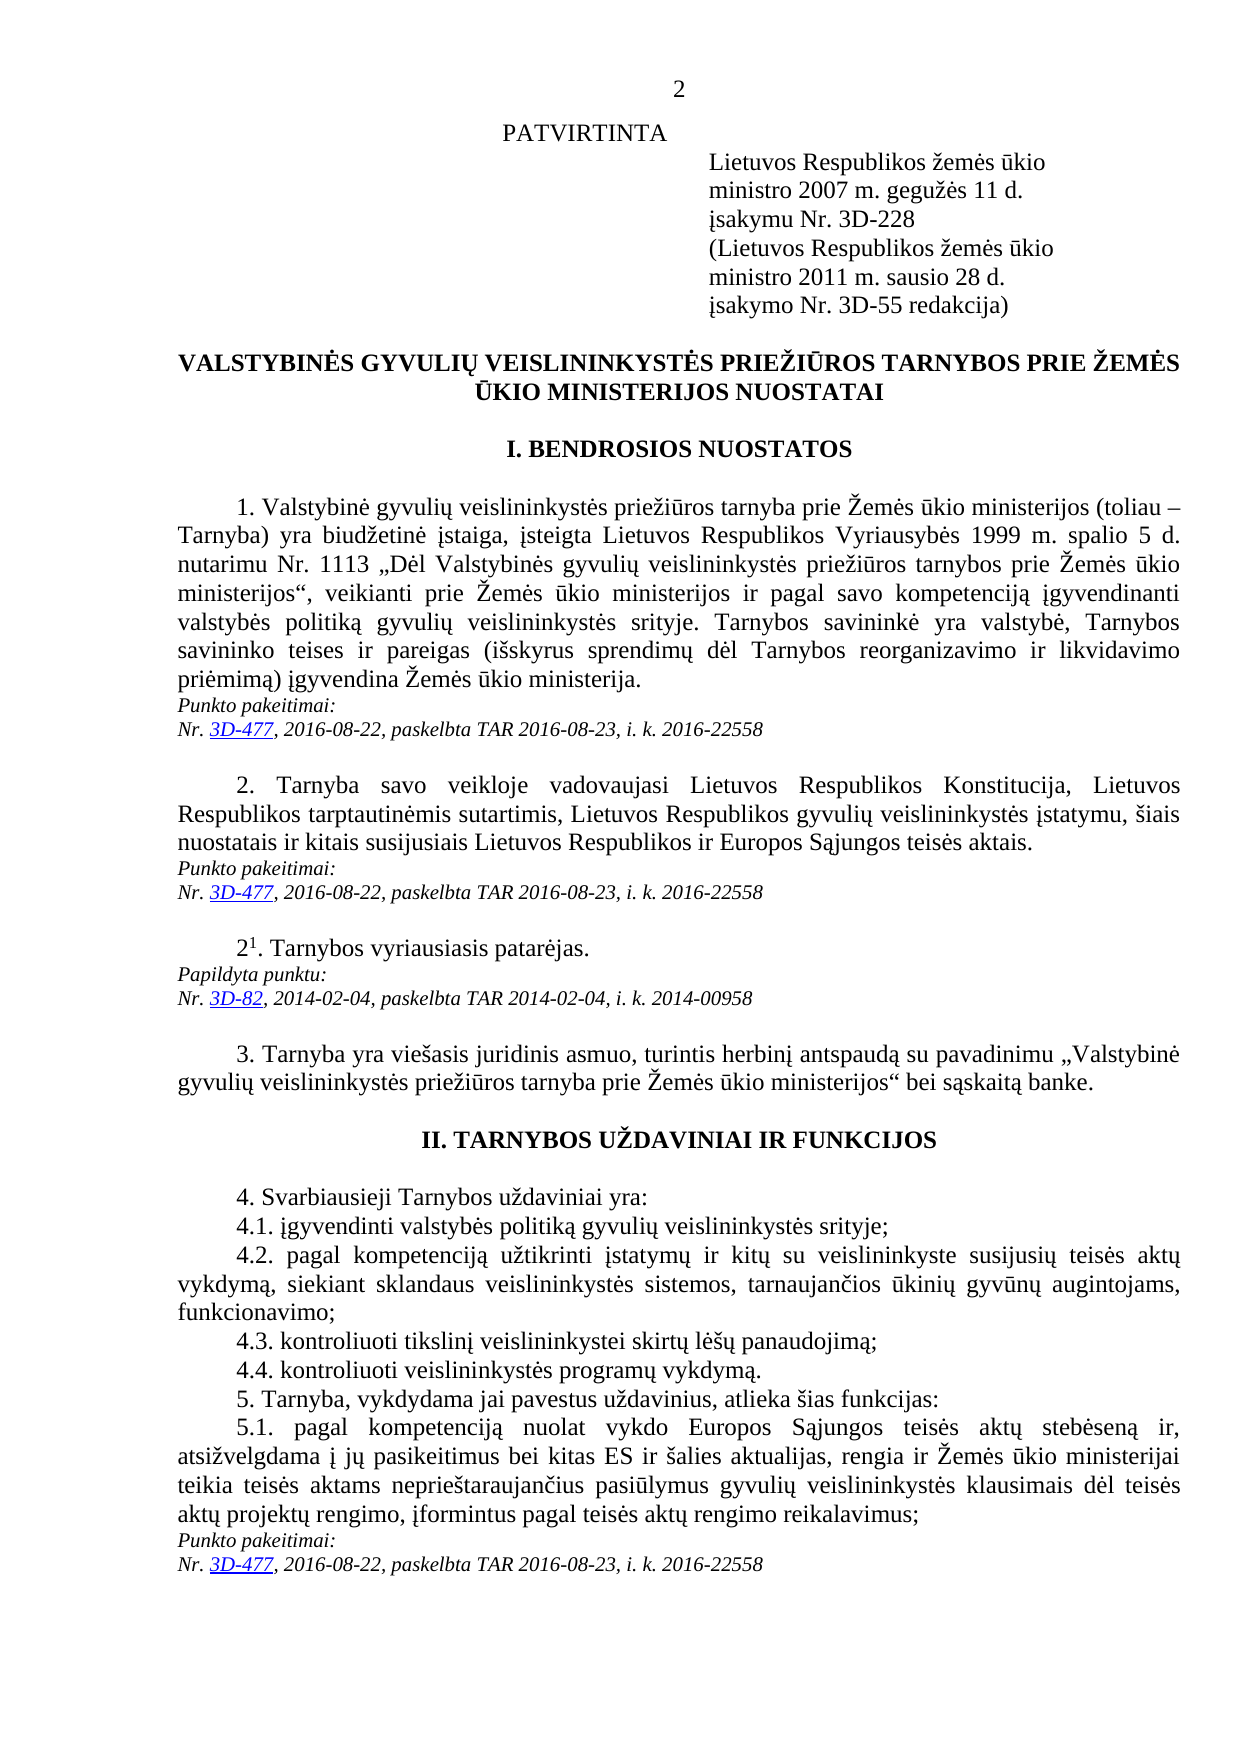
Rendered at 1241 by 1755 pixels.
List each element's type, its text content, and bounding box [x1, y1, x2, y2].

text 4.2. pagal kompetenciją užtikrinti įstatymų ir kitų su veislininkyste susijusių teisės aktų vykdymą, siekiant sklandaus veislininkystės sistemos, tarnaujančios ūkinių gyvūnų augintojams, funkcionavimo; [177, 1240, 1181, 1326]
text 1. Valstybinė gyvulių veislininkystės priežiūros tarnyba prie Žemės ūkio ministerijos (toliau – Tarnyba) yra biudžetinė įstaiga, įsteigta Lietuvos Respublikos Vyriausybės 1999 m. spalio 5 d. nutarimu Nr. 1113 „Dėl Valstybinės gyvulių veislininkystės priežiūros tarnybos prie Žemės ūkio ministerijos“, veikianti prie Žemės ūkio ministerijos ir pagal savo kompetenciją įgyvendinanti valstybės politiką gyvulių veislininkystės srityje. Tarnybos savininkė yra valstybė, Tarnybos savininko teises ir pareigas (išskyrus sprendimų dėl Tarnybos reorganizavimo ir likvidavimo priėmimą) įgyvendina Žemės ūkio ministerija. [177, 492, 1181, 693]
text Punkto pakeitimai: [177, 693, 1181, 717]
text Lietuvos Respublikos žemės ūkio [177, 147, 1181, 176]
text ministro 2011 m. sausio 28 d. [177, 262, 1181, 291]
text Papildyta punktu: [177, 962, 1181, 986]
text įsakymo Nr. 3D-55 redakcija) [177, 291, 1181, 319]
text įsakymu Nr. 3D-228 [177, 204, 1181, 233]
text I. BENDROSIOS NUOSTATOS [177, 434, 1181, 463]
text 5. Tarnyba, vykdydama jai pavestus uždavinius, atlieka šias funkcijas: [177, 1384, 1181, 1412]
text 4.1. įgyvendinti valstybės politiką gyvulių veislininkystės srityje; [177, 1211, 1181, 1240]
text 4. Svarbiausieji Tarnybos uždaviniai yra: [177, 1182, 1181, 1211]
text Nr. 3D-477, 2016-08-22, paskelbta TAR 2016-08-23, i. k. 2016-22558 [177, 880, 1181, 904]
text 5.1. pagal kompetenciją nuolat vykdo Europos Sąjungos teisės aktų stebėseną ir, atsižvelgdama į jų pasikeitimus bei kitas ES ir šalies aktualijas, rengia ir Žemės ūkio ministerijai teikia teisės aktams neprieštaraujančius pasiūlymus gyvulių veislininkystės klausimais dėl teisės aktų projektų rengimo, įformintus pagal teisės aktų rengimo reikalavimus; [177, 1412, 1181, 1527]
text VALSTYBINĖS GYVULIŲ VEISLININKYSTĖS PRIEŽIŪROS TARNYBOS PRIE ŽEMĖS ŪKIO MINISTERIJOS NUOSTATAI [177, 348, 1181, 406]
text 3. Tarnyba yra viešasis juridinis asmuo, turintis herbinį antspaudą su pavadinimu „Valstybinė gyvulių veislininkystės priežiūros tarnyba prie Žemės ūkio ministerijos“ bei sąskaitą banke. [177, 1039, 1181, 1096]
text Nr. 3D-82, 2014-02-04, paskelbta TAR 2014-02-04, i. k. 2014-00958 [177, 986, 1181, 1010]
text (Lietuvos Respublikos žemės ūkio [177, 233, 1181, 262]
text Nr. 3D-477, 2016-08-22, paskelbta TAR 2016-08-23, i. k. 2016-22558 [177, 717, 1181, 741]
text 4.4. kontroliuoti veislininkystės programų vykdymą. [177, 1355, 1181, 1384]
text Punkto pakeitimai: [177, 1527, 1181, 1552]
text Punkto pakeitimai: [177, 856, 1181, 880]
text 4.3. kontroliuoti tikslinį veislininkystei skirtų lėšų panaudojimą; [177, 1326, 1181, 1355]
text Nr. 3D-477, 2016-08-22, paskelbta TAR 2016-08-23, i. k. 2016-22558 [177, 1552, 1181, 1576]
text II. TARNYBOS UŽDAVINIAI IR FUNKCIJOS [177, 1125, 1181, 1154]
text 2. Tarnyba savo veikloje vadovaujasi Lietuvos Respublikos Konstitucija, Lietuvos Respublikos tarptautinėmis sutartimis, Lietuvos Respublikos gyvulių veislininkystės įstatymu, šiais nuostatais ir kitais susijusiais Lietuvos Respublikos ir Europos Sąjungos teisės aktais. [177, 770, 1181, 856]
text PATVIRTINTA [502, 118, 1181, 147]
text 21. Tarnybos vyriausiasis patarėjas. [177, 933, 1181, 962]
text ministro 2007 m. gegužės 11 d. [177, 176, 1181, 204]
